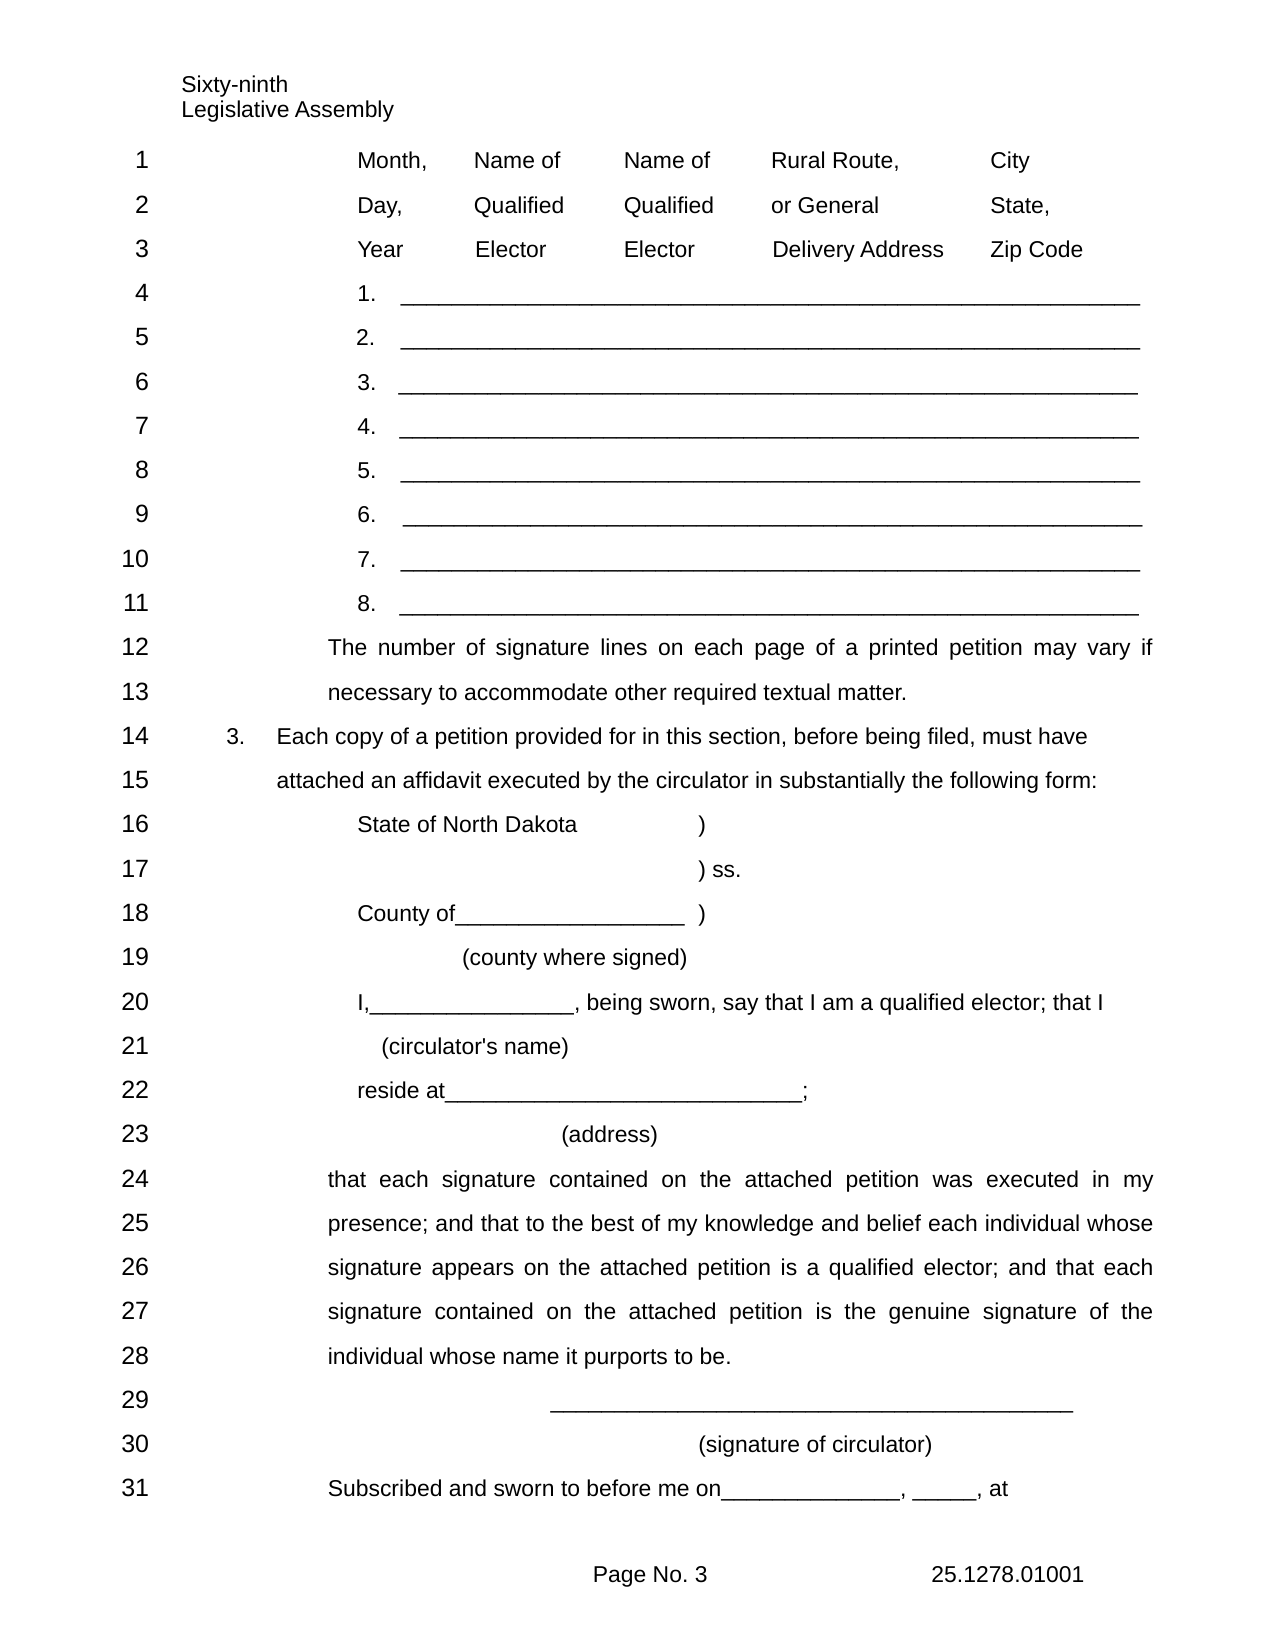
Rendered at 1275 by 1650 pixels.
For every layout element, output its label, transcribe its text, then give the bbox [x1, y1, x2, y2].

text _________________________________________ [181, 1373, 1267, 1417]
text The number of signature lines on each page of a printed petition may vary if necessary to accommodate other required textual matter. [328, 620, 1154, 709]
text 2. __________________________________________________________ [181, 310, 1267, 355]
text Month, Name of Name of Rural Route, City [181, 133, 1267, 178]
text ) ss. [181, 842, 1267, 886]
text Day, Qualified Qualified or General State, [181, 178, 1267, 222]
text County of__________________ ) [181, 886, 1267, 930]
text 5. __________________________________________________________ [181, 443, 1267, 487]
text 1. __________________________________________________________ [181, 266, 1267, 310]
text I,________________, being sworn, say that I am a qualified elector; that I [181, 974, 1267, 1019]
text 3. Each copy of a petition provided for in this section, before being filed, must have attached an affidavit executed by the circulator in substantially the following form: [181, 709, 1154, 797]
text (address) [181, 1107, 1267, 1152]
text 7. __________________________________________________________ [181, 532, 1267, 576]
text that each signature contained on the attached petition was executed in my presence; and that to the best of my knowledge and belief each individual whose signature appears on the attached petition is a qualified elector; and that each signature contained on the attached petition is the genuine signature of the individual whose name it purports to be. [328, 1152, 1154, 1373]
text Subscribed and sworn to before me on______________, _____, at [328, 1461, 1154, 1506]
text (circulator's name) [181, 1019, 1267, 1063]
text (county where signed) [181, 930, 1267, 974]
text (signature of circulator) [181, 1417, 1267, 1461]
text Year Elector Elector Delivery Address Zip Code [181, 222, 1267, 266]
text 6. __________________________________________________________ [181, 487, 1267, 532]
text State of North Dakota ) [181, 797, 1267, 842]
text reside at____________________________; [181, 1063, 1267, 1107]
text 4. __________________________________________________________ [181, 399, 1267, 443]
text 8. __________________________________________________________ [181, 576, 1267, 620]
text 3. __________________________________________________________ [181, 355, 1267, 399]
